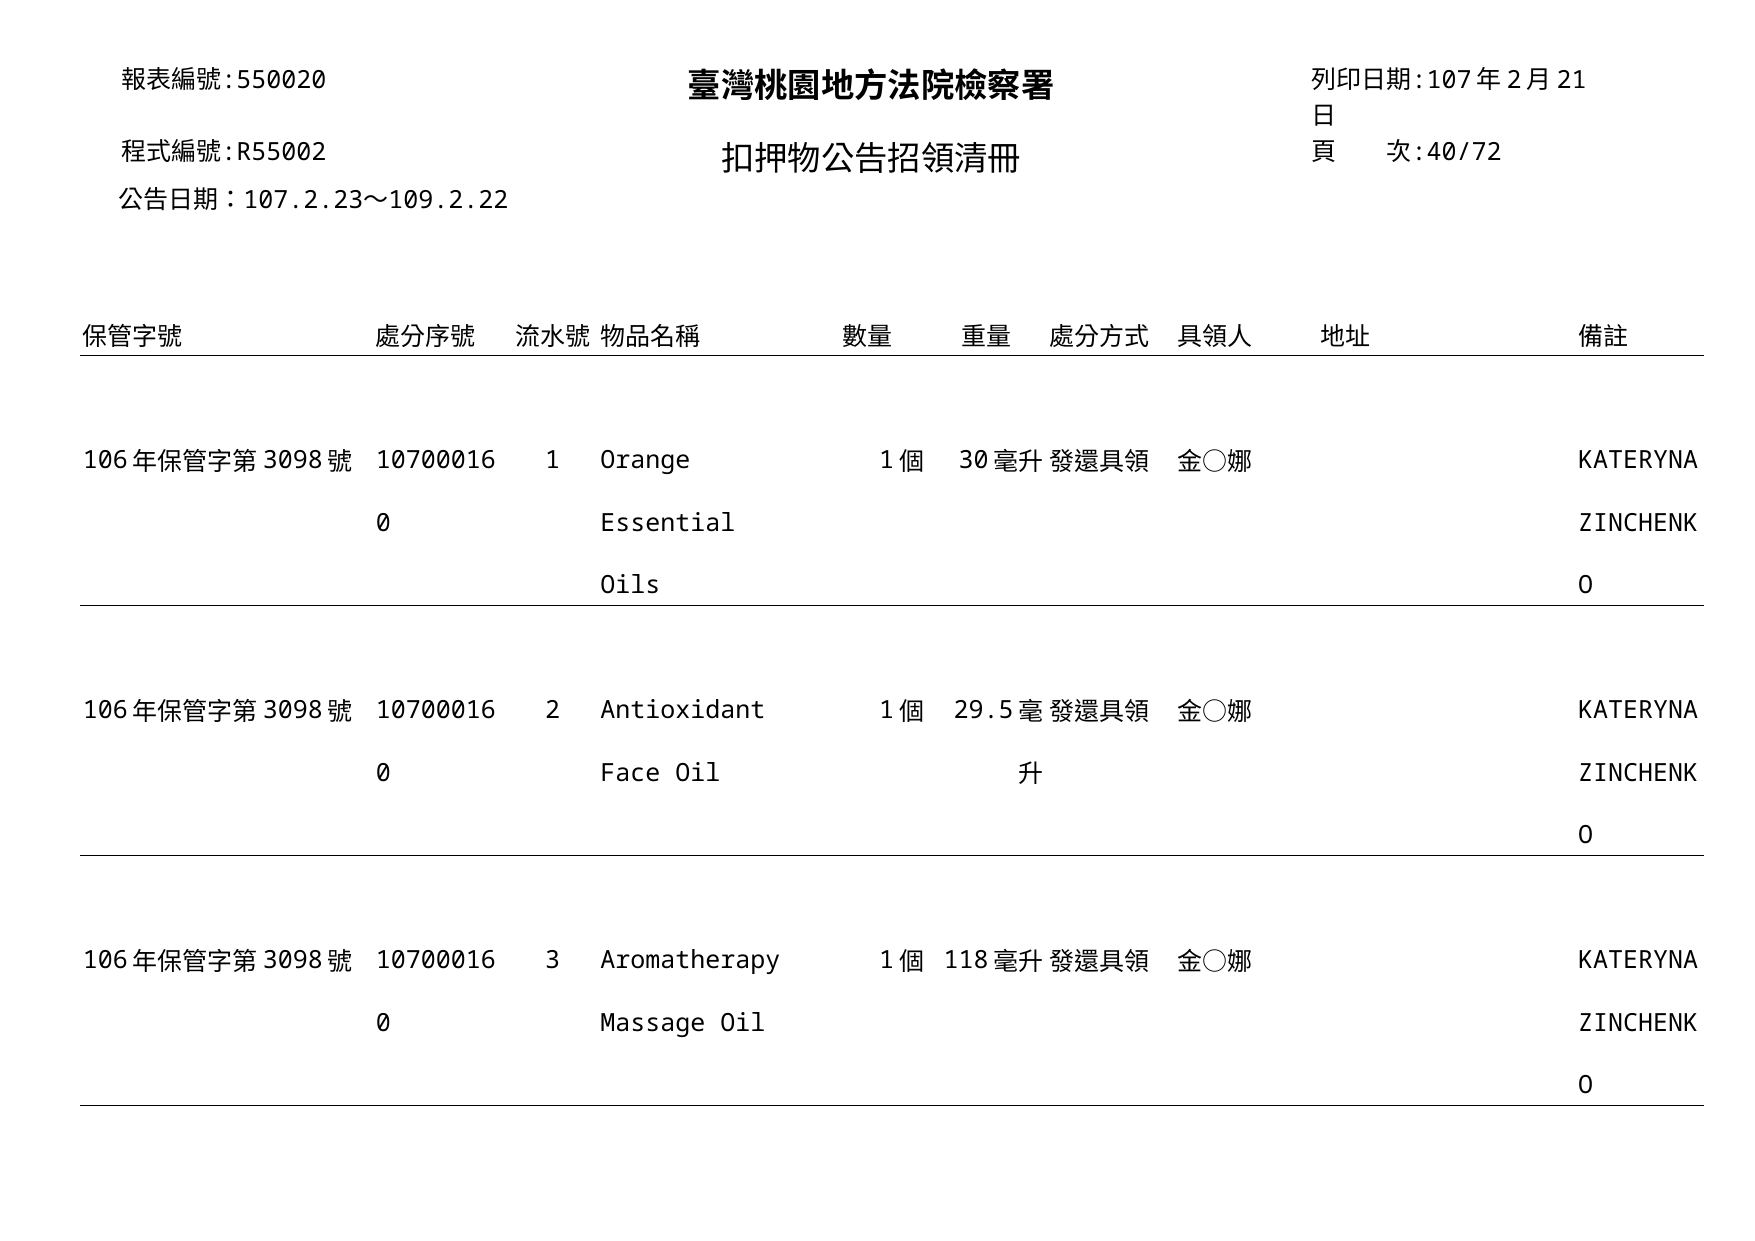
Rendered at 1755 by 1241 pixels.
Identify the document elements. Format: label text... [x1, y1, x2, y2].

table_header 處分序號 [373, 293, 507, 355]
table_cell [1317, 856, 1575, 1105]
table_cell 106年保管字第3098號 [80, 606, 373, 855]
table_cell 118毫升 [927, 856, 1046, 1105]
table_header 數量 [808, 293, 927, 355]
table_cell [1317, 606, 1575, 855]
table_cell Aromatherapy Massage Oil [597, 856, 807, 1105]
table_cell 1個 [808, 856, 927, 1105]
table_header 重量 [927, 293, 1046, 355]
table_cell 1個 [808, 356, 927, 605]
table_cell [1317, 356, 1575, 605]
table_cell 發還具領 [1046, 356, 1175, 605]
table_cell 30毫升 [927, 356, 1046, 605]
table_cell 29.5毫升 [927, 606, 1046, 855]
table_cell 金○娜 [1175, 606, 1317, 855]
table_cell KATERYNA ZINCHENKO [1575, 356, 1704, 605]
table_cell KATERYNA ZINCHENKO [1575, 856, 1704, 1105]
table_cell 1 [507, 356, 597, 605]
table_cell Orange Essential Oils [597, 356, 807, 605]
table_cell 金○娜 [1175, 356, 1317, 605]
table_header 備註 [1575, 293, 1704, 355]
table_header 保管字號 [80, 293, 373, 355]
table_cell 發還具領 [1046, 856, 1175, 1105]
table_cell 107000160 [373, 606, 507, 855]
table_header 具領人 [1175, 293, 1317, 355]
table_cell 1個 [808, 606, 927, 855]
table_cell 107000160 [373, 356, 507, 605]
table_header 物品名稱 [597, 293, 807, 355]
table_cell 發還具領 [1046, 606, 1175, 855]
table_header 地址 [1317, 293, 1575, 355]
table_cell 106年保管字第3098號 [80, 856, 373, 1105]
table_cell 金○娜 [1175, 856, 1317, 1105]
table_cell 106年保管字第3098號 [80, 356, 373, 605]
table_cell Antioxidant Face Oil [597, 606, 807, 855]
table_cell 3 [507, 856, 597, 1105]
table_header 處分方式 [1046, 293, 1175, 355]
table_cell 2 [507, 606, 597, 855]
table_cell 107000160 [373, 856, 507, 1105]
table_header 流水號 [507, 293, 597, 355]
table_cell KATERYNA ZINCHENKO [1575, 606, 1704, 855]
